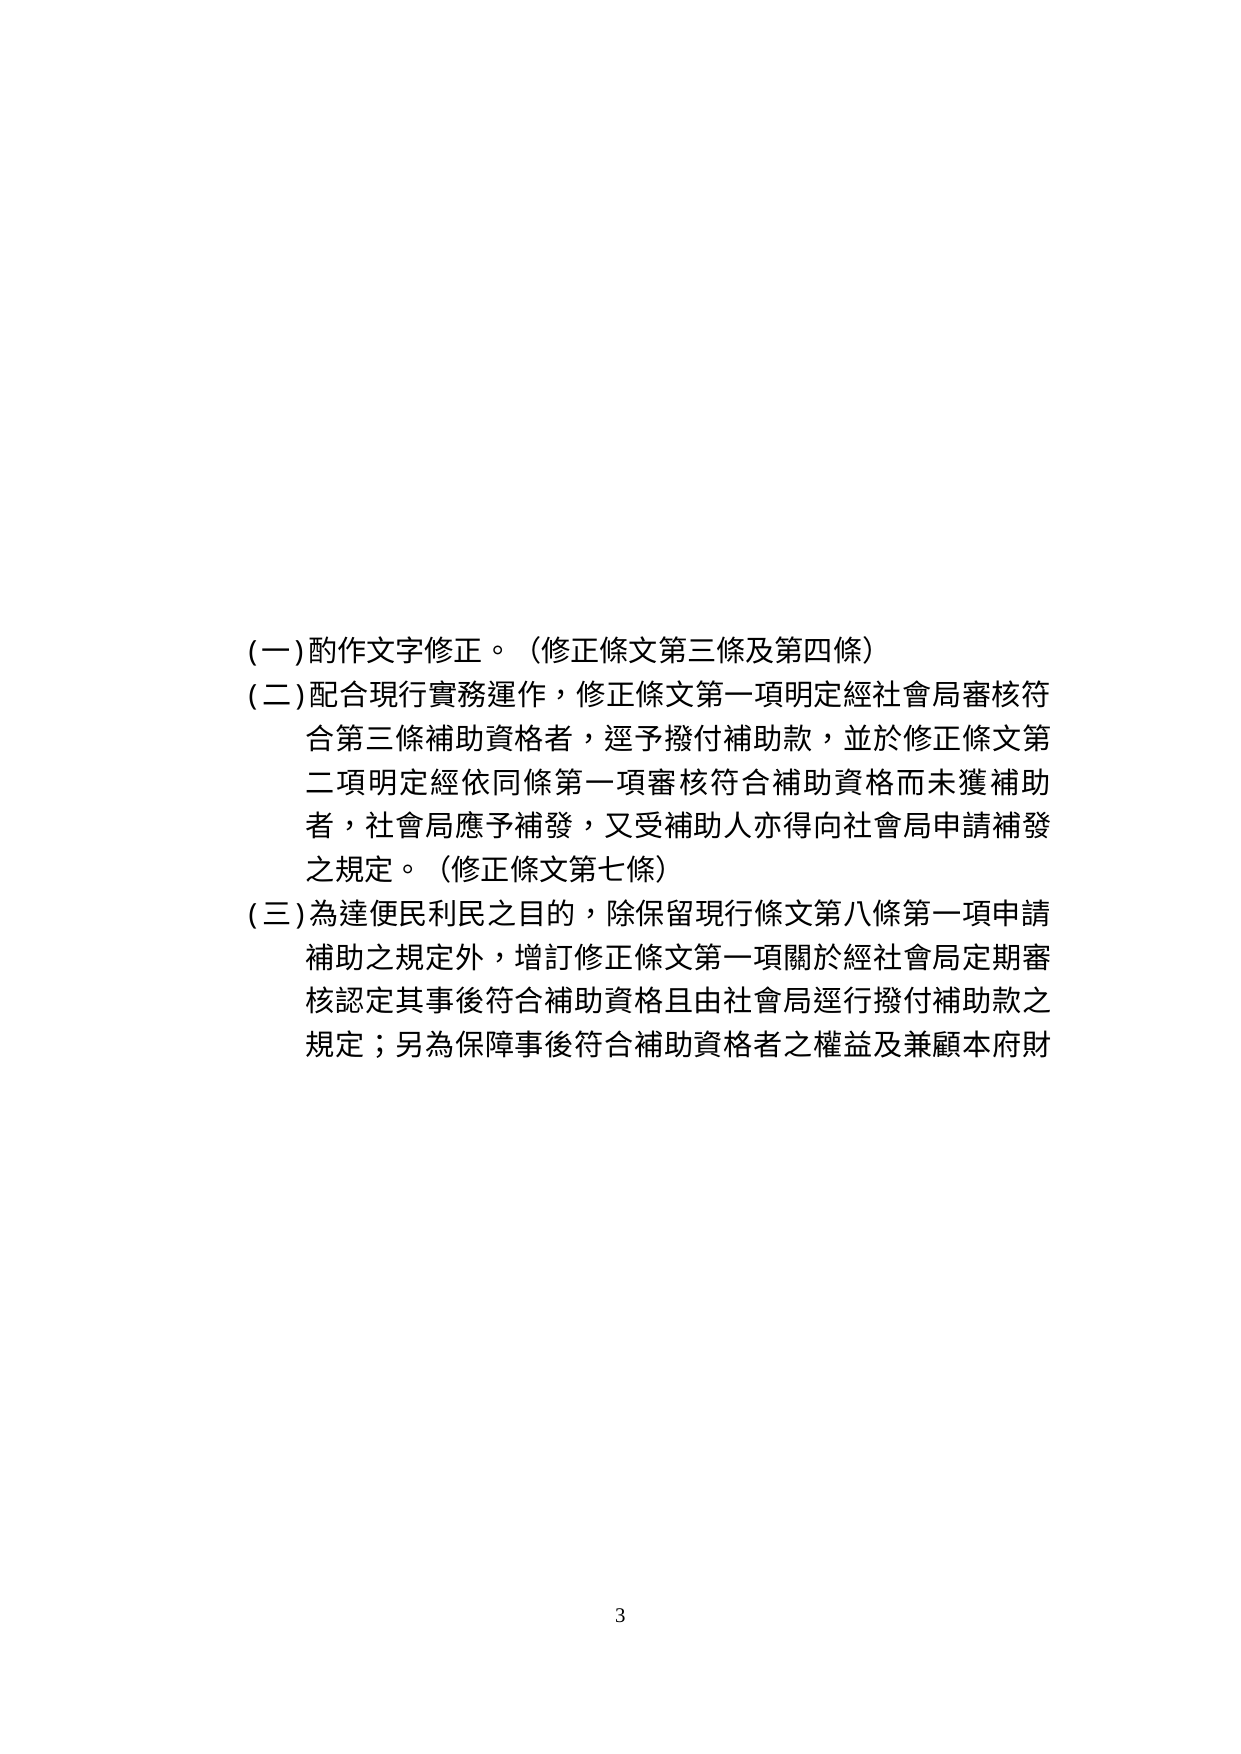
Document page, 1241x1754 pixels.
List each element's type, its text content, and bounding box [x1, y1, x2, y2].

text (二)配合現行實務運作，修正條文第一項明定經社會局審核符合第三條補助資格者，逕予撥付補助款，並於修正條文第二項明定經依同條第一項審核符合補助資格而未獲補助者，社會局應予補發，又受補助人亦得向社會局申請補發之規定。（修正條文第七條） [244, 671, 1053, 889]
text (一)酌作文字修正。（修正條文第三條及第四條） [244, 627, 1053, 671]
text (三)為達便民利民之目的，除保留現行條文第八條第一項申請補助之規定外，增訂修正條文第一項關於經社會局定期審核認定其事後符合補助資格且由社會局逕行撥付補助款之規定；另為保障事後符合補助資格者之權益及兼顧本府財 [244, 889, 1053, 1064]
